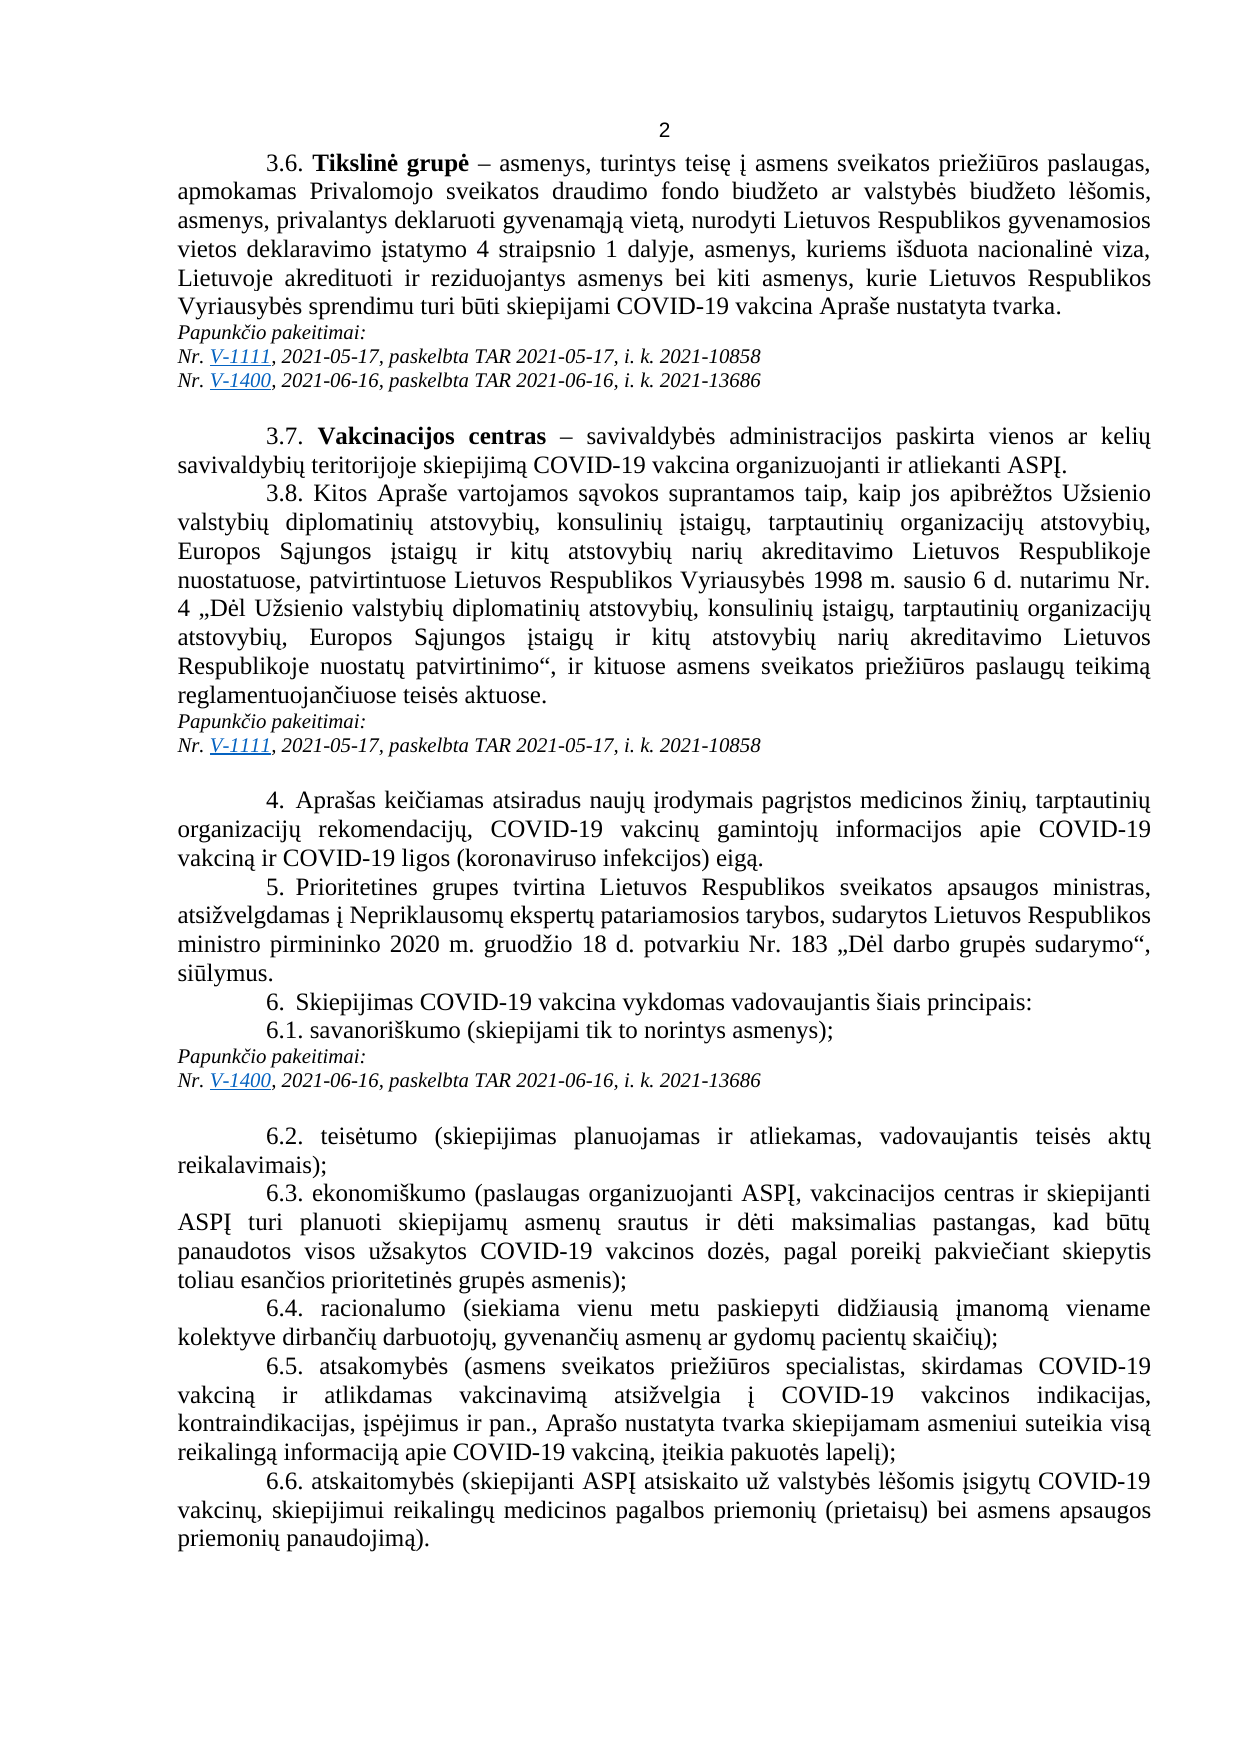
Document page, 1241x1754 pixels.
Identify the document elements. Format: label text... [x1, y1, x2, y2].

text 3.8. Kitos Apraše vartojamos sąvokos suprantamos taip, kaip jos apibrėžtos Užsienio valstybių diplomatinių atstovybių, konsulinių įstaigų, tarptautinių organizacijų atstovybių, Europos Sąjungos įstaigų ir kitų atstovybių narių akreditavimo Lietuvos Respublikoje nuostatuose, patvirtintuose Lietuvos Respublikos Vyriausybės 1998 m. sausio 6 d. nutarimu Nr. 4 „Dėl Užsienio valstybių diplomatinių atstovybių, konsulinių įstaigų, tarptautinių organizacijų atstovybių, Europos Sąjungos įstaigų ir kitų atstovybių narių akreditavimo Lietuvos Respublikoje nuostatų patvirtinimo“, ir kituose asmens sveikatos priežiūros paslaugų teikimą reglamentuojančiuose teisės aktuose. [177, 478, 1152, 708]
text Papunkčio pakeitimai: [177, 1044, 1152, 1068]
text 3.7. Vakcinacijos centras – savivaldybės administracijos paskirta vienos ar kelių savivaldybių teritorijoje skiepijimą COVID-19 vakcina organizuojanti ir atliekanti ASPĮ. [177, 421, 1152, 478]
text 3.6. Tikslinė grupė – asmenys, turintys teisę į asmens sveikatos priežiūros paslaugas, apmokamas Privalomojo sveikatos draudimo fondo biudžeto ar valstybės biudžeto lėšomis, asmenys, privalantys deklaruoti gyvenamąją vietą, nurodyti Lietuvos Respublikos gyvenamosios vietos deklaravimo įstatymo 4 straipsnio 1 dalyje, asmenys, kuriems išduota nacionalinė viza, Lietuvoje akredituoti ir reziduojantys asmenys bei kiti asmenys, kurie Lietuvos Respublikos Vyriausybės sprendimu turi būti skiepijami COVID-19 vakcina Apraše nustatyta tvarka. [177, 148, 1152, 320]
text Nr. V-1400, 2021-06-16, paskelbta TAR 2021-06-16, i. k. 2021-13686 [177, 368, 1152, 392]
text Nr. V-1111, 2021-05-17, paskelbta TAR 2021-05-17, i. k. 2021-10858 [177, 733, 1152, 757]
text Papunkčio pakeitimai: [177, 320, 1152, 344]
text Nr. V-1400, 2021-06-16, paskelbta TAR 2021-06-16, i. k. 2021-13686 [177, 1068, 1152, 1092]
text 6.4. racionalumo (siekiama vienu metu paskiepyti didžiausią įmanomą viename kolektyve dirbančių darbuotojų, gyvenančių asmenų ar gydomų pacientų skaičių); [177, 1293, 1152, 1351]
text 6.2. teisėtumo (skiepijimas planuojamas ir atliekamas, vadovaujantis teisės aktų reikalavimais); [177, 1121, 1152, 1178]
text 5. Prioritetines grupes tvirtina Lietuvos Respublikos sveikatos apsaugos ministras, atsižvelgdamas į Nepriklausomų ekspertų patariamosios tarybos, sudarytos Lietuvos Respublikos ministro pirmininko 2020 m. gruodžio 18 d. potvarkiu Nr. 183 „Dėl darbo grupės sudarymo“, siūlymus. [177, 872, 1152, 987]
text 4. Aprašas keičiamas atsiradus naujų įrodymais pagrįstos medicinos žinių, tarptautinių organizacijų rekomendacijų, COVID-19 vakcinų gamintojų informacijos apie COVID-19 vakciną ir COVID-19 ligos (koronaviruso infekcijos) eigą. [177, 785, 1152, 872]
text 6. Skiepijimas COVID-19 vakcina vykdomas vadovaujantis šiais principais: [177, 987, 1152, 1015]
text Papunkčio pakeitimai: [177, 708, 1152, 733]
text 6.5. atsakomybės (asmens sveikatos priežiūros specialistas, skirdamas COVID-19 vakciną ir atlikdamas vakcinavimą atsižvelgia į COVID-19 vakcinos indikacijas, kontraindikacijas, įspėjimus ir pan., Aprašo nustatyta tvarka skiepijamam asmeniui suteikia visą reikalingą informaciją apie COVID-19 vakciną, įteikia pakuotės lapelį); [177, 1351, 1152, 1466]
text Nr. V-1111, 2021-05-17, paskelbta TAR 2021-05-17, i. k. 2021-10858 [177, 344, 1152, 368]
text 6.1. savanoriškumo (skiepijami tik to norintys asmenys); [177, 1015, 1152, 1044]
text 6.3. ekonomiškumo (paslaugas organizuojanti ASPĮ, vakcinacijos centras ir skiepijanti ASPĮ turi planuoti skiepijamų asmenų srautus ir dėti maksimalias pastangas, kad būtų panaudotos visos užsakytos COVID-19 vakcinos dozės, pagal poreikį pakviečiant skiepytis toliau esančios prioritetinės grupės asmenis); [177, 1178, 1152, 1293]
text 6.6. atskaitomybės (skiepijanti ASPĮ atsiskaito už valstybės lėšomis įsigytų COVID-19 vakcinų, skiepijimui reikalingų medicinos pagalbos priemonių (prietaisų) bei asmens apsaugos priemonių panaudojimą). [177, 1466, 1152, 1552]
